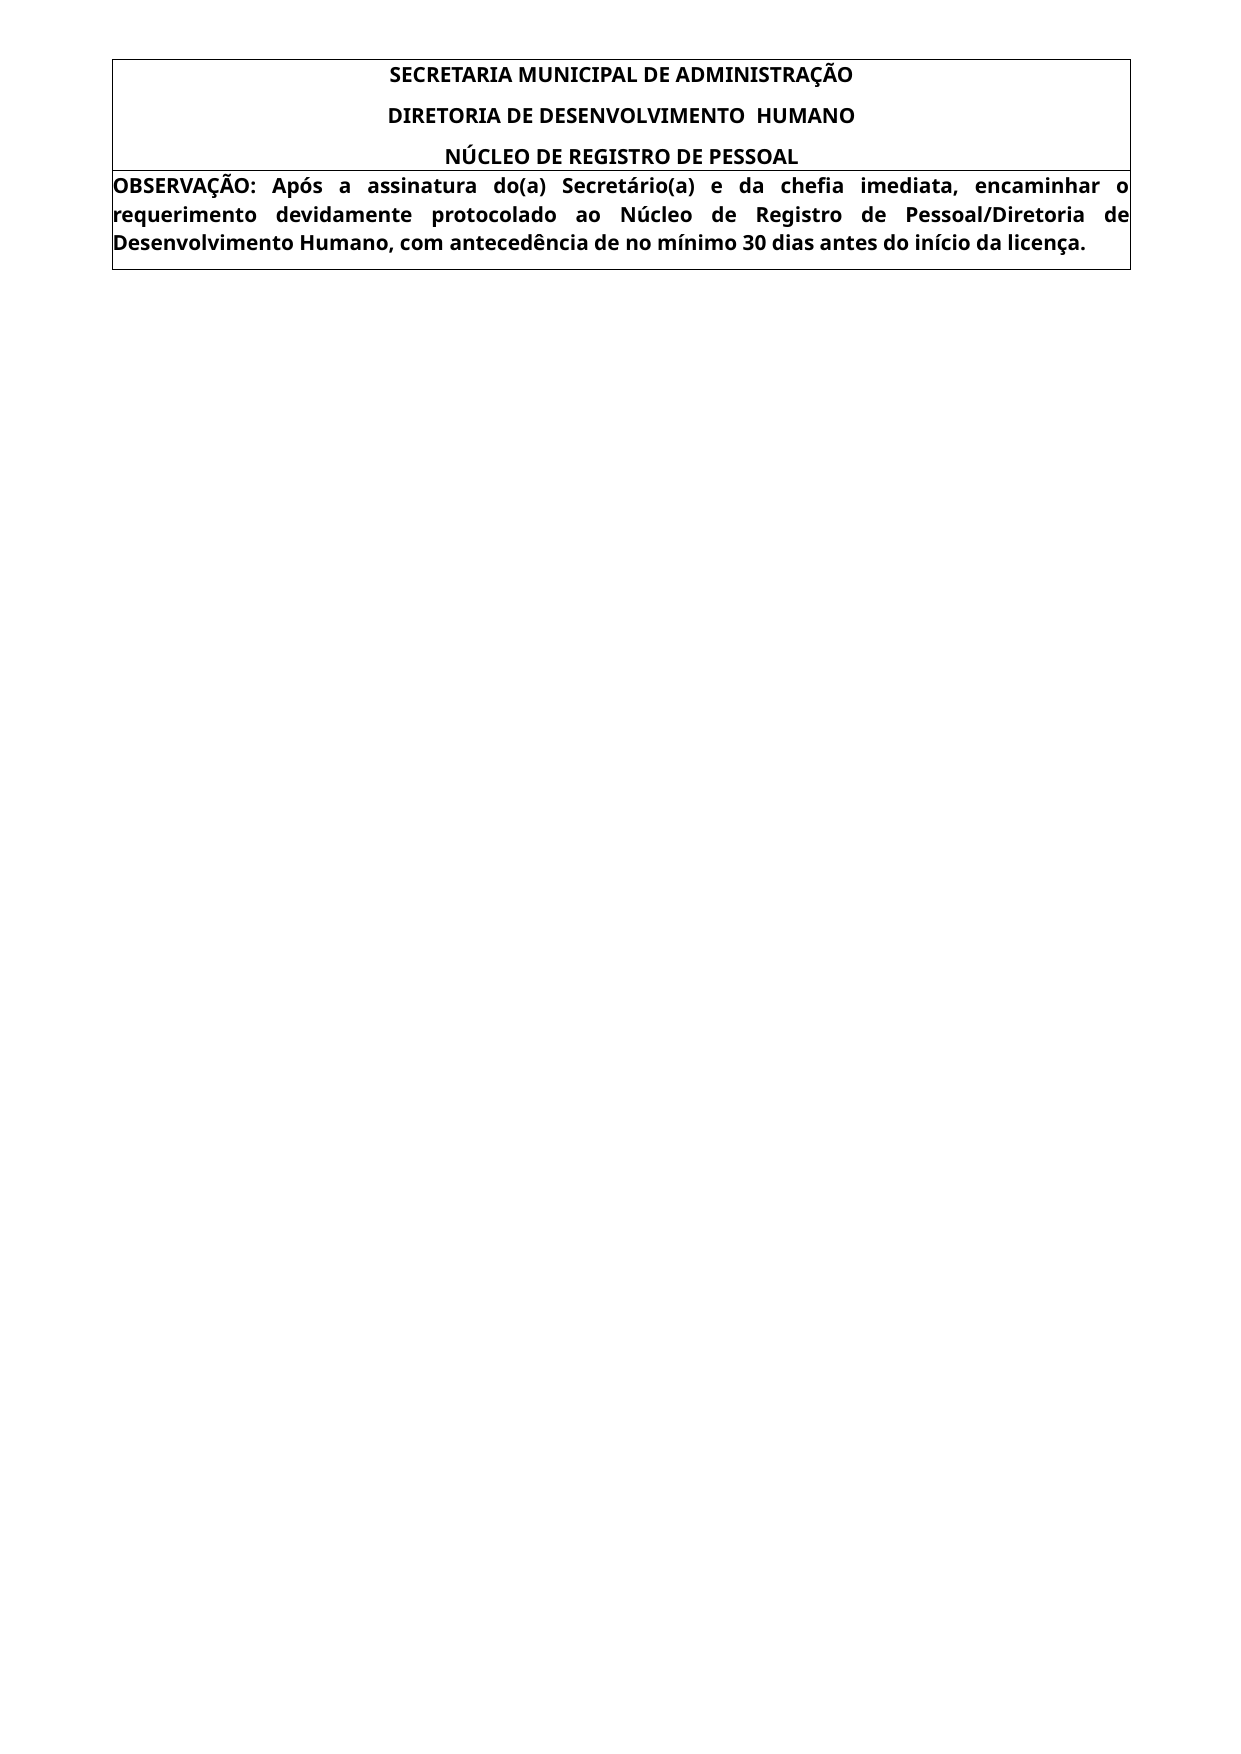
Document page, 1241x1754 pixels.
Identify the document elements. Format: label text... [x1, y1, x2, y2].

table_cell OBSERVAÇÃO: Após a assinatura do(a) Secretário(a) e da chefia imediata, encaminhar o requerimento devidamente protocolado ao Núcleo de Registro de Pessoal/Diretoria de Desenvolvimento Humano, com antecedência de no mínimo 30 dias antes do início da licença. [113, 171, 1130, 269]
table_header SECRETARIA MUNICIPAL DE ADMINISTRAÇÃO DIRETORIA DE DESENVOLVIMENTO HUMANO NÚCLEO DE REGISTRO DE PESSOAL [113, 60, 1130, 170]
